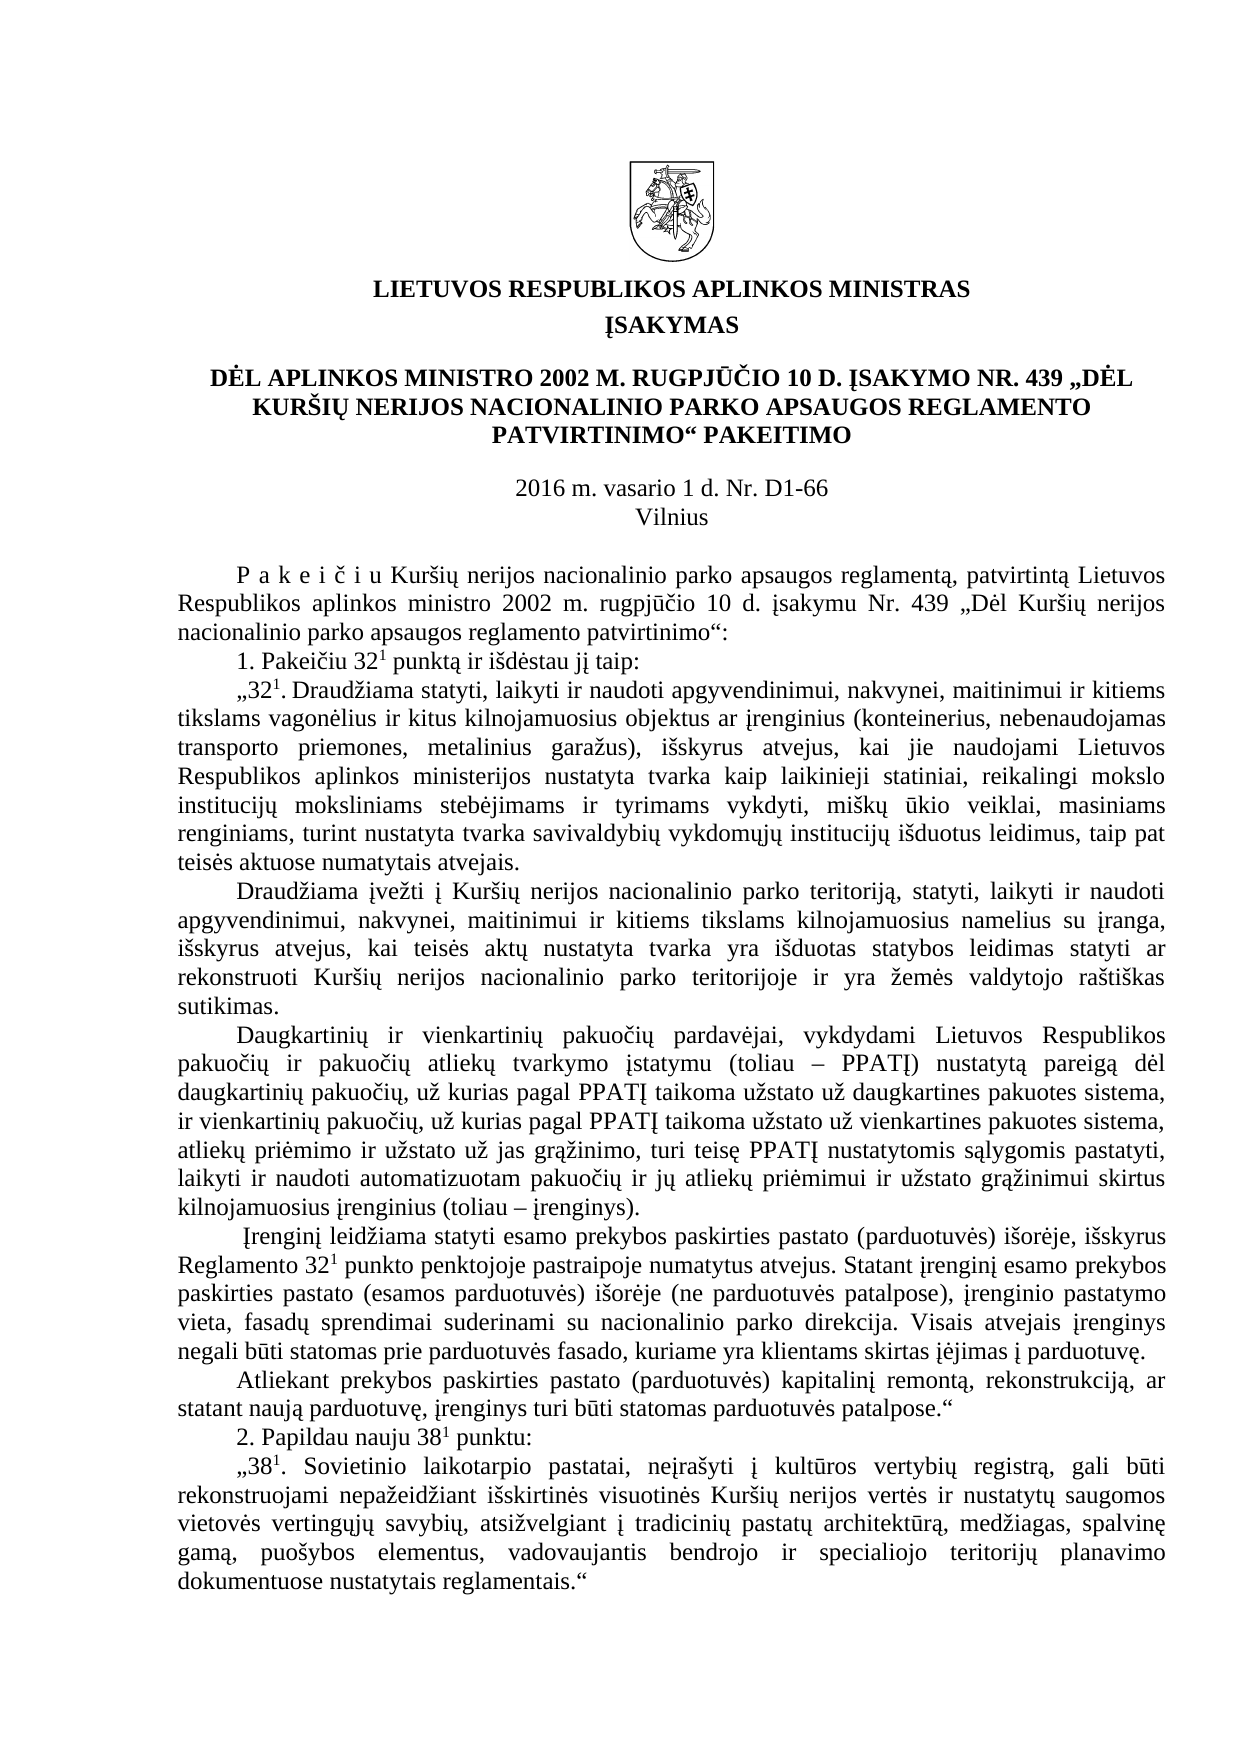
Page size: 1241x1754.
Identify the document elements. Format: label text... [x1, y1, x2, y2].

text „381. Sovietinio laikotarpio pastatai, neįrašyti į kultūros vertybių registrą, gali būti rekonstruojami nepažeidžiant išskirtinės visuotinės Kuršių nerijos vertės ir nustatytų saugomos vietovės vertingųjų savybių, atsižvelgiant į tradicinių pastatų architektūrą, medžiagas, spalvinę gamą, puošybos elementus, vadovaujantis bendrojo ir specialiojo teritorijų planavimo dokumentuose nustatytais reglamentais.“ [177, 1451, 1166, 1595]
text Vilnius [177, 502, 1166, 560]
text DĖL APLINKOS MINISTRO 2002 M. RUGPJŪČIO 10 D. ĮSAKYMO NR. 439 „DĖL KURŠIŲ NERIJOS NACIONALINIO PARKO APSAUGOS REGLAMENTO PATVIRTINIMO“ PAKEITIMO [177, 363, 1166, 449]
text 1. Pakeičiu 321 punktą ir išdėstau jį taip: [177, 646, 1166, 675]
text ĮSAKYMAS [177, 310, 1166, 339]
text Daugkartinių ir vienkartinių pakuočių pardavėjai, vykdydami Lietuvos Respublikos pakuočių ir pakuočių atliekų tvarkymo įstatymu (toliau – PPATĮ) nustatytą pareigą dėl daugkartinių pakuočių, už kurias pagal PPATĮ taikoma užstato už daugkartines pakuotes sistema, ir vienkartinių pakuočių, už kurias pagal PPATĮ taikoma užstato už vienkartines pakuotes sistema, atliekų priėmimo ir užstato už jas grąžinimo, turi teisę PPATĮ nustatytomis sąlygomis pastatyti, laikyti ir naudoti automatizuotam pakuočių ir jų atliekų priėmimui ir užstato grąžinimui skirtus kilnojamuosius įrenginius (toliau – įrenginys). [177, 1020, 1166, 1221]
text Draudžiama įvežti į Kuršių nerijos nacionalinio parko teritoriją, statyti, laikyti ir naudoti apgyvendinimui, nakvynei, maitinimui ir kitiems tikslams kilnojamuosius namelius su įranga, išskyrus atvejus, kai teisės aktų nustatyta tvarka yra išduotas statybos leidimas statyti ar rekonstruoti Kuršių nerijos nacionalinio parko teritorijoje ir yra žemės valdytojo raštiškas sutikimas. [177, 876, 1166, 1020]
text 2016 m. vasario 1 d. Nr. D1-66 [177, 473, 1166, 502]
text „321. Draudžiama statyti, laikyti ir naudoti apgyvendinimui, nakvynei, maitinimui ir kitiems tikslams vagonėlius ir kitus kilnojamuosius objektus ar įrenginius (konteinerius, nebenaudojamas transporto priemones, metalinius garažus), išskyrus atvejus, kai jie naudojami Lietuvos Respublikos aplinkos ministerijos nustatyta tvarka kaip laikinieji statiniai, reikalingi mokslo institucijų moksliniams stebėjimams ir tyrimams vykdyti, miškų ūkio veiklai, masiniams renginiams, turint nustatyta tvarka savivaldybių vykdomųjų institucijų išduotus leidimus, taip pat teisės aktuose numatytais atvejais. [177, 675, 1166, 876]
text P a k e i č i u Kuršių nerijos nacionalinio parko apsaugos reglamentą, patvirtintą Lietuvos Respublikos aplinkos ministro 2002 m. rugpjūčio 10 d. įsakymu Nr. 439 „Dėl Kuršių nerijos nacionalinio parko apsaugos reglamento patvirtinimo“: [177, 560, 1166, 646]
text Atliekant prekybos paskirties pastato (parduotuvės) kapitalinį remontą, rekonstrukciją, ar statant naują parduotuvę, įrenginys turi būti statomas parduotuvės patalpose.“ [177, 1365, 1166, 1422]
text 2. Papildau nauju 381 punktu: [177, 1422, 1166, 1451]
text LIETUVOS RESPUBLIKOS APLINKOS MINISTRAS [177, 274, 1166, 303]
text Įrenginį leidžiama statyti esamo prekybos paskirties pastato (parduotuvės) išorėje, išskyrus Reglamento 321 punkto penktojoje pastraipoje numatytus atvejus. Statant įrenginį esamo prekybos paskirties pastato (esamos parduotuvės) išorėje (ne parduotuvės patalpose), įrenginio pastatymo vieta, fasadų sprendimai suderinami su nacionalinio parko direkcija. Visais atvejais įrenginys negali būti statomas prie parduotuvės fasado, kuriame yra klientams skirtas įėjimas į parduotuvę. [177, 1221, 1166, 1365]
